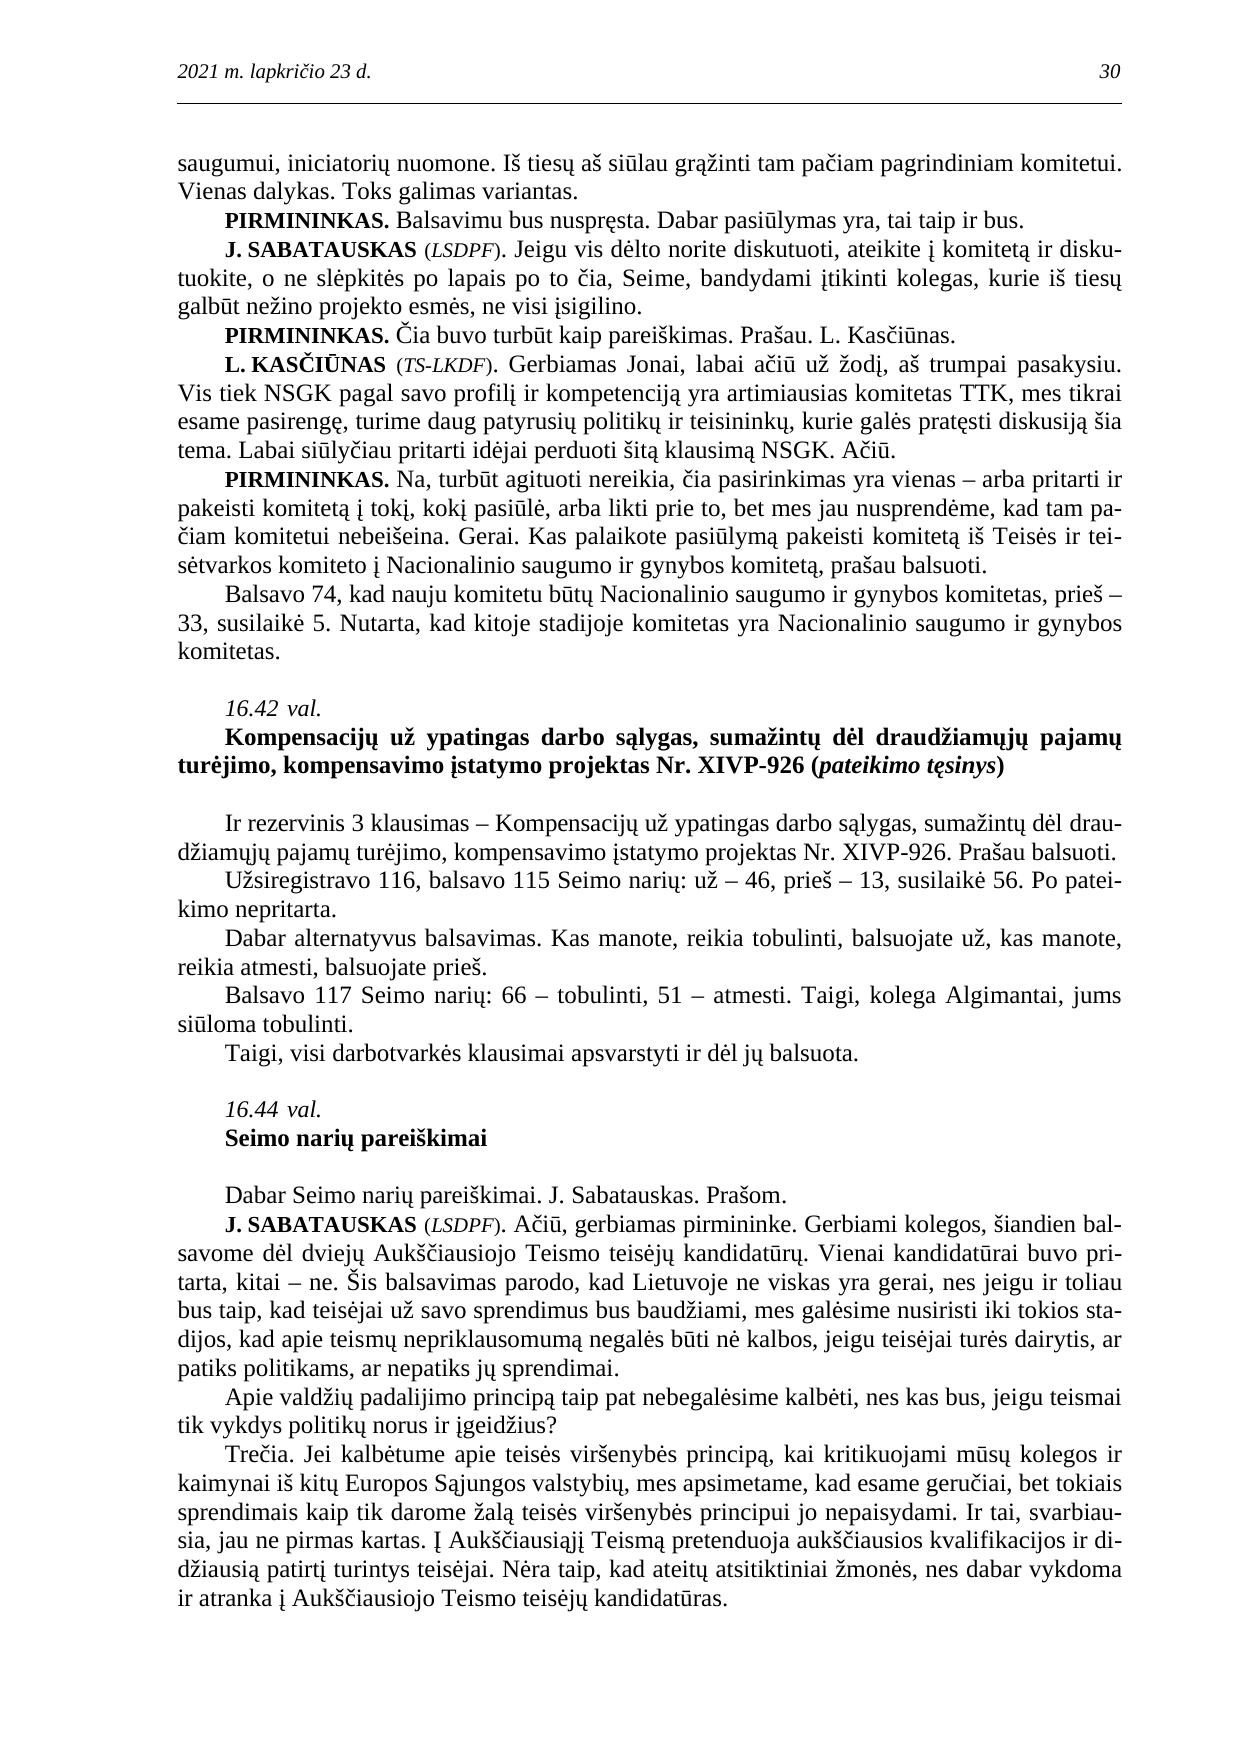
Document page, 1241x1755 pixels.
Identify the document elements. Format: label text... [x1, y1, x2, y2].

text Tai­gi, vi­si dar­bo­tvarkės klau­si­mai ap­svars­ty­ti ir dėl jų bal­suo­ta. [177, 1038, 1122, 1067]
text Da­bar Sei­mo na­rių pa­reiš­ki­mai. J. Sa­ba­taus­kas. Pra­šom. [177, 1180, 1122, 1209]
text Sei­mo na­rių pa­reiš­ki­mai [177, 1123, 1122, 1152]
text 16.42 val. [224, 694, 1122, 722]
text Da­bar al­ter­na­ty­vus bal­sa­vi­mas. Kas ma­no­te, rei­kia to­bu­lin­ti, bal­suo­ja­te už, kas ma­no­te, rei­kia at­mes­ti, bal­suo­ja­te prieš. [177, 923, 1122, 980]
text PIRMININKAS. Čia bu­vo tur­būt kaip pa­reiš­ki­mas. Pra­šau. L. Kas­čiū­nas. [177, 320, 1122, 349]
text sau­gu­mui, ini­cia­to­rių nuo­mo­ne. Iš tie­sų aš siū­lau grą­žin­ti tam pa­čiam pa­grin­di­niam ko­mi­te­tui. Vie­nas da­ly­kas. Toks ga­li­mas va­rian­tas. [177, 148, 1122, 205]
text Už­si­re­gist­ra­vo 116, bal­sa­vo 115 Sei­mo na­rių: už – 46, prieš – 13, su­si­lai­kė 56. Po pa­tei­ki­mo ne­pri­tar­ta. [177, 865, 1122, 923]
text Bal­sa­vo 117 Sei­mo na­rių: 66 – to­bu­lin­ti, 51 – at­mes­ti. Tai­gi, ko­le­ga Al­gi­man­tai, jums siū­lo­ma to­bu­lin­ti. [177, 980, 1122, 1038]
text PIRMININKAS. Na, tur­būt agi­tuo­ti ne­rei­kia, čia pa­si­rin­ki­mas yra vie­nas – ar­ba pri­tar­ti ir pa­keis­ti ko­mi­te­tą į to­kį, ko­kį pa­siū­lė, ar­ba lik­ti prie to, bet mes jau nu­spren­dė­me, kad tam pa­čiam ko­mi­te­tui ne­be­iš­ei­na. Ge­rai. Kas pa­lai­ko­te pa­siū­ly­mą pa­keis­ti ko­mi­te­tą iš Tei­sės ir tei­sėt­var­kos ko­mi­te­to į Na­cio­na­li­nio sau­gu­mo ir gy­ny­bos ko­mi­te­tą, pra­šau bal­suo­ti. [177, 464, 1122, 579]
text Tre­čia. Jei kal­bė­tu­me apie tei­sės vir­še­ny­bės prin­ci­pą, kai kri­ti­kuo­ja­mi mū­sų ko­le­gos ir kai­my­nai iš ki­tų Eu­ro­pos Są­jun­gos vals­ty­bių, mes ap­si­me­ta­me, kad esa­me ge­ru­čiai, bet to­kiais spren­di­mais kaip tik da­ro­me ža­lą tei­sės vir­še­ny­bės prin­ci­pui jo ne­pai­sy­da­mi. Ir tai, svar­biau­sia, jau ne pir­mas kar­tas. Į Aukš­čiau­si­ą­jį Teis­mą pre­ten­duo­ja aukš­čiau­sios kva­li­fi­ka­ci­jos ir di­džiau­sią pa­tir­tį tu­rin­tys tei­sė­jai. Nė­ra taip, kad at­ei­tų at­si­tik­ti­niai žmo­nės, nes da­bar vyk­do­ma ir at­ran­ka į Aukš­čiau­sio­jo Teis­mo tei­sė­jų kan­di­da­tū­ras. [177, 1439, 1122, 1612]
text Ir re­zer­vi­nis 3 klau­si­mas – Kom­pen­sa­ci­jų už ypa­tin­gas dar­bo są­ly­gas, su­ma­žin­tų dėl drau­džia­mų­jų pa­ja­mų tu­rė­ji­mo, kom­pen­sa­vi­mo įsta­ty­mo pro­jek­tas Nr. XIVP-926. Pra­šau bal­suo­ti. [177, 808, 1122, 865]
text L. KASČIŪNAS (TS-LKDF). Ger­bia­mas Jo­nai, la­bai ačiū už žo­dį, aš trum­pai pa­sa­ky­siu. Vis tiek NSGK pa­gal sa­vo pro­fi­lį ir kom­pe­ten­ci­ją yra ar­ti­miau­sias ko­mi­te­tas TTK, mes tik­rai esa­me pa­si­ren­gę, tu­ri­me daug pa­ty­ru­sių po­li­ti­kų ir tei­si­nin­kų, ku­rie ga­lės pra­tęs­ti dis­ku­si­ją šia te­ma. La­bai siū­ly­čiau pri­tar­ti idė­jai per­duo­ti ši­tą klau­si­mą NSGK. Ačiū. [177, 349, 1122, 464]
text PIRMININKAS. Bal­sa­vi­mu bus nu­spręs­ta. Da­bar pa­siū­ly­mas yra, tai taip ir bus. [177, 205, 1122, 234]
text 16.44 val. [224, 1095, 1122, 1123]
text Bal­sa­vo 74, kad nau­ju ko­mi­te­tu bū­tų Na­cio­na­li­nio sau­gu­mo ir gy­ny­bos ko­mi­te­tas, prieš – 33, su­si­lai­kė 5. Nu­tar­ta, kad ki­to­je sta­di­jo­je ko­mi­te­tas yra Na­cio­na­li­nio sau­gu­mo ir gy­ny­bos ko­mi­te­tas. [177, 579, 1122, 665]
text Kom­pen­sa­ci­jų už ypa­tin­gas dar­bo są­ly­gas, su­ma­žin­tų dėl drau­džia­mų­jų pa­ja­mų turė­ji­mo, kom­pen­sa­vi­mo įsta­ty­mo pro­jek­tas Nr. XIVP-926 (pa­tei­ki­mo tę­si­nys) [177, 722, 1122, 779]
text Apie val­džių pa­da­li­ji­mo prin­ci­pą taip pat ne­be­ga­lė­si­me kal­bė­ti, nes kas bus, jei­gu teis­mai tik vyk­dys po­li­ti­kų no­rus ir įgei­džius? [177, 1382, 1122, 1439]
text J. SABATAUSKAS (LSDPF). Jei­gu vis dėl­to no­ri­te dis­ku­tuo­ti, at­ei­ki­te į ko­mi­te­tą ir dis­ku­tuo­ki­te, o ne slėp­ki­tės po la­pais po to čia, Sei­me, ban­dy­da­mi įti­kin­ti ko­le­gas, ku­rie iš tie­sų gal­būt ne­ži­no pro­jek­to es­mės, ne vi­si įsi­gi­li­no. [177, 234, 1122, 320]
text J. SABATAUSKAS (LSDPF). Ačiū, ger­bia­mas pir­mi­nin­ke. Ger­bia­mi ko­le­gos, šian­dien bal­sa­vo­me dėl dvie­jų Aukš­čiau­sio­jo Teis­mo tei­sė­jų kan­di­da­tū­rų. Vie­nai kan­di­da­tū­rai bu­vo pri­tar­ta, ki­tai – ne. Šis bal­sa­vi­mas pa­ro­do, kad Lie­tu­vo­je ne vis­kas yra ge­rai, nes jei­gu ir to­liau bus taip, kad tei­sė­jai už sa­vo spren­di­mus bus bau­džia­mi, mes ga­lėsi­me nu­si­ris­ti iki to­kios sta­di­jos, kad apie teis­mų ne­pri­klau­so­mu­mą ne­ga­lės bū­ti nė kal­bos, jei­gu tei­sė­jai tu­rės dai­ry­tis, ar pa­tiks po­li­ti­kams, ar ne­pa­tiks jų spren­di­mai. [177, 1209, 1122, 1382]
